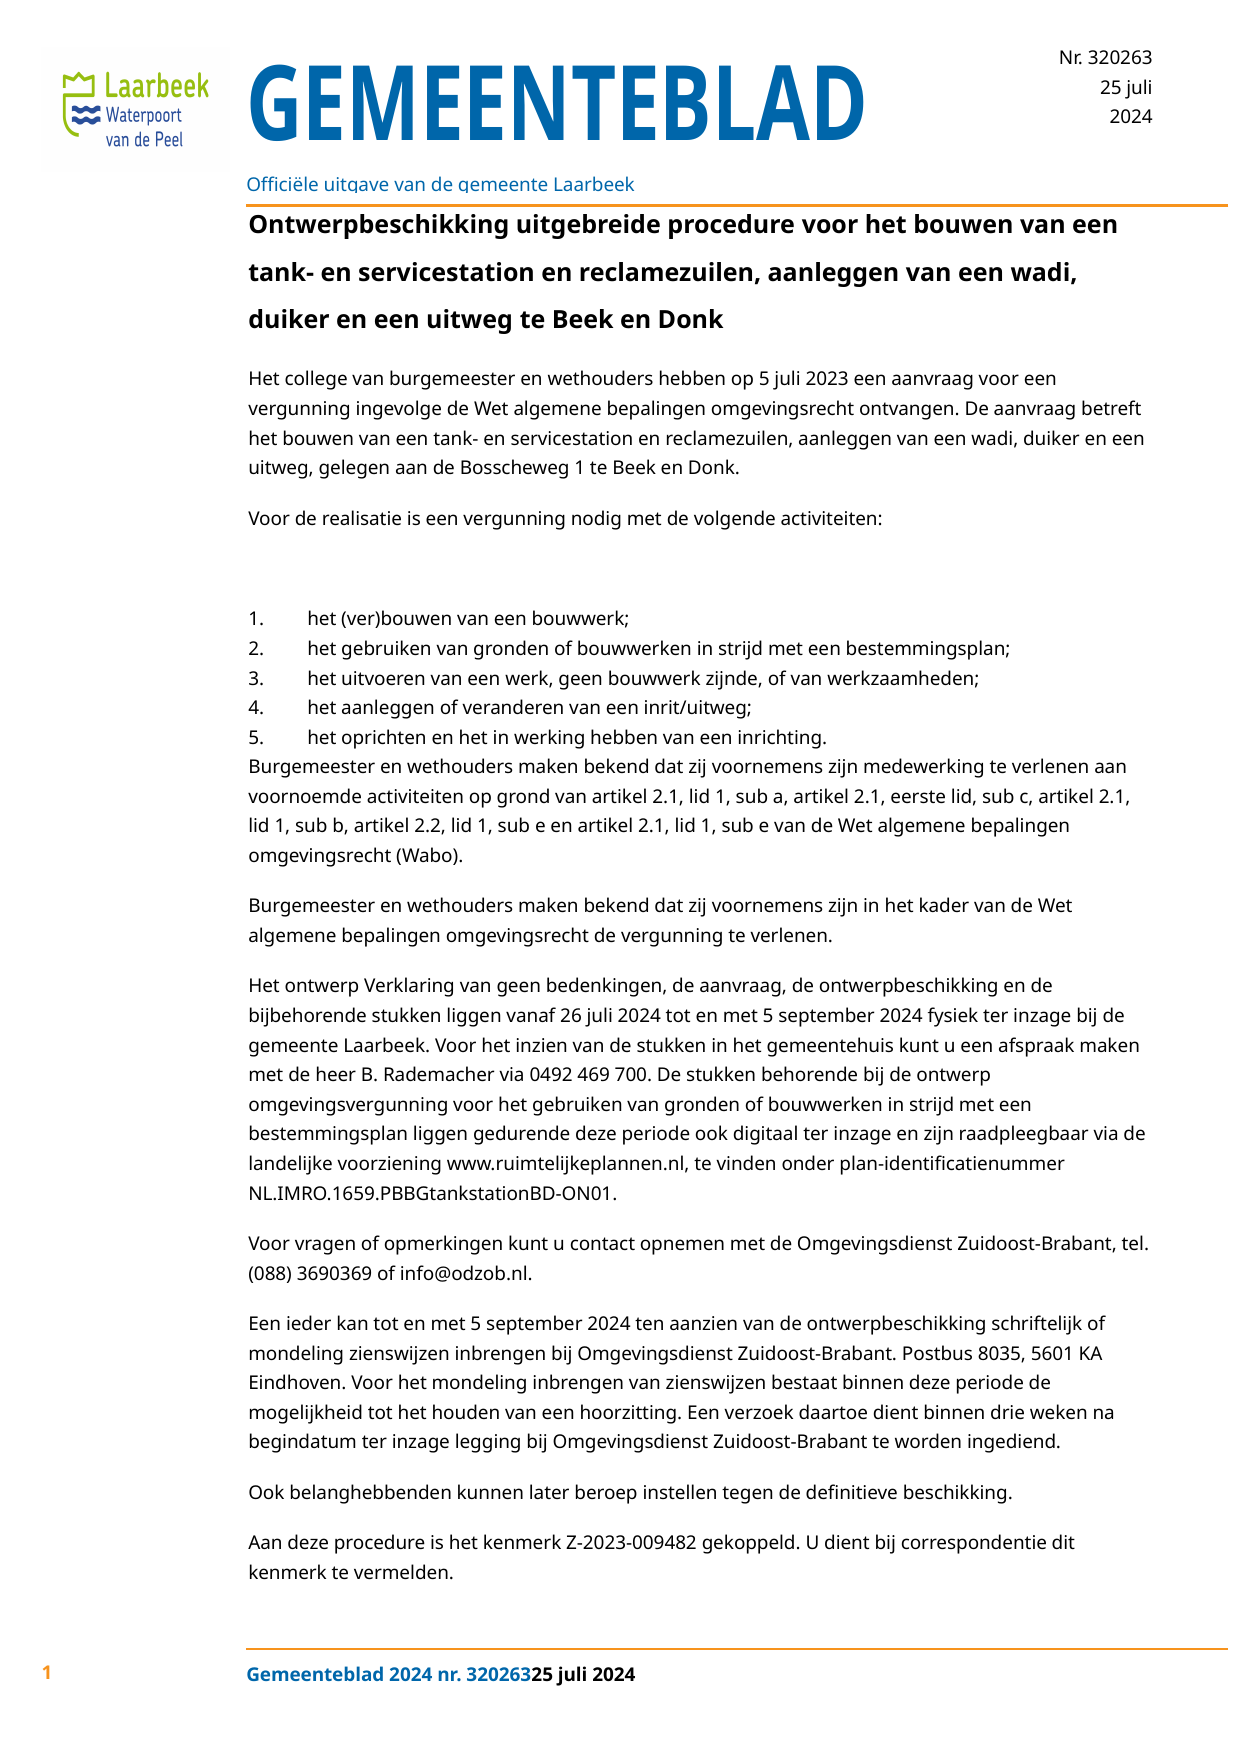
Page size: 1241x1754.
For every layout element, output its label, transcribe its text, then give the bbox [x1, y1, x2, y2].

text Aan deze procedure is het kenmerk Z-2023-009482 gekoppeld. U dient bij correspondentie dit kenmerk te vermelden. [248, 1529, 1152, 1584]
list het aanleggen of veranderen van een inrit/uitweg; [248, 694, 1152, 720]
list het gebruiken van gronden of bouwwerken in strijd met een bestemmingsplan; [248, 635, 1152, 661]
text Een ieder kan tot en met 5 september 2024 ten aanzien van de ontwerpbeschikking schriftelijk of mondeling zienswijzen inbrengen bij Omgevingsdienst Zuidoost-Brabant. Postbus 8035, 5601 KA Eindhoven. Voor het mondeling inbrengen van zienswijzen bestaat binnen deze periode de mogelijkheid tot het houden van een hoorzitting. Een verzoek daartoe dient binnen drie weken na begindatum ter inzage legging bij Omgevingsdienst Zuidoost-Brabant te worden ingediend. [248, 1310, 1152, 1454]
text Burgemeester en wethouders maken bekend dat zij voornemens zijn in het kader van de Wet algemene bepalingen omgevingsrecht de vergunning te verlenen. [248, 893, 1152, 948]
list het oprichten en het in werking hebben van een inrichting. [248, 724, 1152, 749]
text Ook belanghebbenden kunnen later beroep instellen tegen de definitieve beschikking. [248, 1479, 1152, 1504]
text Het college van burgemeester en wethouders hebben op 5 juli 2023 een aanvraag voor een vergunning ingevolge de Wet algemene bepalingen omgevingsrecht ontvangen. De aanvraag betreft het bouwen van een tank- en servicestation en reclamezuilen, aanleggen van een wadi, duiker en een uitweg, gelegen aan de Bosscheweg 1 te Beek en Donk. [248, 366, 1152, 480]
text Burgemeester en wethouders maken bekend dat zij voornemens zijn medewerking te verlenen aan voornoemde activiteiten op grond van artikel 2.1, lid 1, sub a, artikel 2.1, eerste lid, sub c, artikel 2.1, lid 1, sub b, artikel 2.2, lid 1, sub e en artikel 2.1, lid 1, sub e van de Wet algemene bepalingen omgevingsrecht (Wabo). [248, 753, 1152, 868]
text Het ontwerp Verklaring van geen bedenkingen, de aanvraag, de ontwerpbeschikking en de bijbehorende stukken liggen vanaf 26 juli 2024 tot en met 5 september 2024 fysiek ter inzage bij de gemeente Laarbeek. Voor het inzien van de stukken in het gemeentehuis kunt u een afspraak maken met de heer B. Rademacher via 0492 469 700. De stukken behorende bij de ontwerp omgevingsvergunning voor het gebruiken van gronden of bouwwerken in strijd met een bestemmingsplan liggen gedurende deze periode ook digitaal ter inzage en zijn raadpleegbaar via de landelijke voorziening www.ruimtelijkeplannen.nl, te vinden onder plan-identificatienummer NL.IMRO.1659.PBBGtankstationBD-ON01. [248, 973, 1152, 1205]
text Voor vragen of opmerkingen kunt u contact opnemen met de Omgevingsdienst Zuidoost-Brabant, tel. (088) 3690369 of info@odzob.nl. [248, 1230, 1152, 1285]
list het (ver)bouwen van een bouwwerk; [248, 606, 1152, 631]
picture [41, 47, 231, 172]
text Ontwerpbeschikking uitgebreide procedure voor het bouwen van een tank- en servicestation en reclamezuilen, aanleggen van een wadi, duiker en een uitweg te Beek en Donk [248, 207, 1152, 336]
list het uitvoeren van een werk, geen bouwwerk zijnde, of van werkzaamheden; [248, 665, 1152, 690]
text Voor de realisatie is een vergunning nodig met de volgende activiteiten: [248, 505, 1152, 530]
